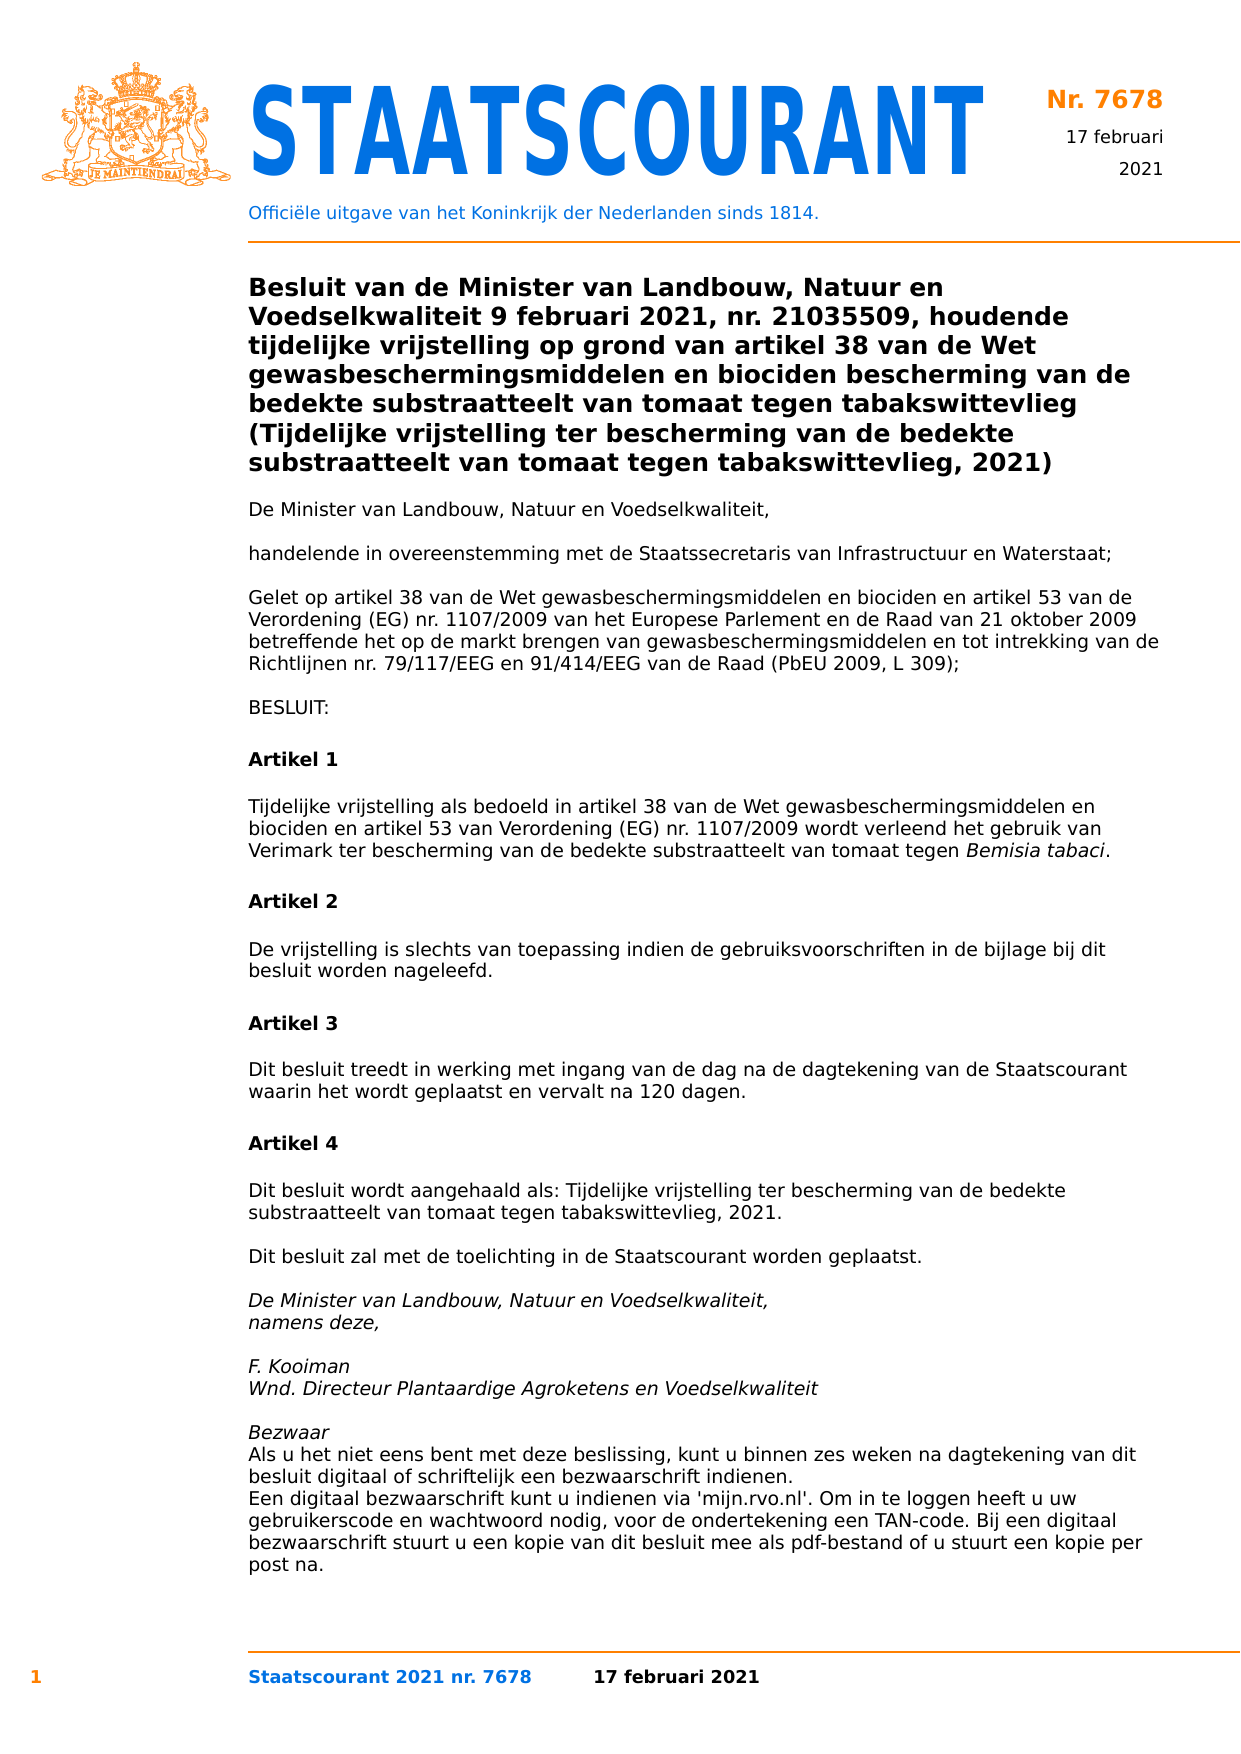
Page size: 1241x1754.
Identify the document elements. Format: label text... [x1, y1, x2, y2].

text Als u het niet eens bent met deze beslissing, kunt u binnen zes weken na dagtekening van dit besluit digitaal of schriftelijk een bezwaarschrift indienen. [248, 1444, 1163, 1488]
subtitle Besluit van de Minister van Landbouw, Natuur en Voedselkwaliteit 9 februari 2021, nr. 21035509, houdende tijdelijke vrijstelling op grond van artikel 38 van de Wet gewasbeschermingsmiddelen en biociden bescherming van de bedekte substraatteelt van tomaat tegen tabakswittevlieg (Tijdelijke vrijstelling ter bescherming van de bedekte substraatteelt van tomaat tegen tabakswittevlieg, 2021) [248, 273, 1163, 477]
text Tijdelijke vrijstelling als bedoeld in artikel 38 van de Wet gewasbeschermingsmiddelen en biociden en artikel 53 van Verordening (EG) nr. 1107/2009 wordt verleend het gebruik van Verimark ter bescherming van de bedekte substraatteelt van tomaat tegen Bemisia tabaci. [248, 796, 1163, 861]
subtitle Artikel 2 [248, 891, 1163, 913]
text handelende in overeenstemming met de Staatssecretaris van Infrastructuur en Waterstaat; [248, 543, 1163, 565]
text Bezwaar [248, 1422, 1163, 1444]
subtitle Artikel 4 [248, 1133, 1163, 1155]
table_cell 17 februari [998, 121, 1240, 153]
subtitle Artikel 1 [248, 748, 1163, 771]
table_cell Officiële uitgave van het Koninkrijk der Nederlanden sinds 1814. [248, 203, 1240, 241]
table_cell 2021 [998, 153, 1240, 203]
text De Minister van Landbouw, Natuur en Voedselkwaliteit, [248, 499, 1163, 521]
text De Minister van Landbouw, Natuur en Voedselkwaliteit, namens deze, F. Kooiman Wnd. Directeur Plantaardige Agroketens en Voedselkwaliteit [248, 1290, 1163, 1400]
text Gelet op artikel 38 van de Wet gewasbeschermingsmiddelen en biociden en artikel 53 van de Verordening (EG) nr. 1107/2009 van het Europese Parlement en de Raad van 21 oktober 2009 betreffende het op de markt brengen van gewasbeschermingsmiddelen en tot intrekking van de Richtlijnen nr. 79/117/EEG en 91/414/EEG van de Raad (PbEU 2009, L 309); [248, 587, 1163, 675]
text Dit besluit wordt aangehaald als: Tijdelijke vrijstelling ter bescherming van de bedekte substraatteelt van tomaat tegen tabakswittevlieg, 2021. [248, 1180, 1163, 1224]
picture [41, 62, 231, 186]
text Dit besluit zal met de toelichting in de Staatscourant worden geplaatst. [248, 1246, 1163, 1268]
text De vrijstelling is slechts van toepassing indien de gebruiksvoorschriften in de bijlage bij dit besluit worden nageleefd. [248, 938, 1163, 982]
text Dit besluit treedt in werking met ingang van de dag na de dagtekening van de Staatscourant waarin het wordt geplaatst en vervalt na 120 dagen. [248, 1059, 1163, 1103]
text Een digitaal bezwaarschrift kunt u indienen via 'mijn.rvo.nl'. Om in te loggen heeft u uw gebruikerscode en wachtwoord nodig, voor de ondertekening een TAN-code. Bij een digitaal bezwaarschrift stuurt u een kopie van dit besluit mee als pdf-bestand of u stuurt een kopie per post na. [248, 1488, 1163, 1576]
table_header [25, 62, 248, 241]
table_header STAATSCOURANT [248, 62, 998, 203]
text BESLUIT: [248, 697, 1163, 718]
table_header Nr. 7678 [998, 62, 1240, 121]
subtitle Artikel 3 [248, 1012, 1163, 1034]
